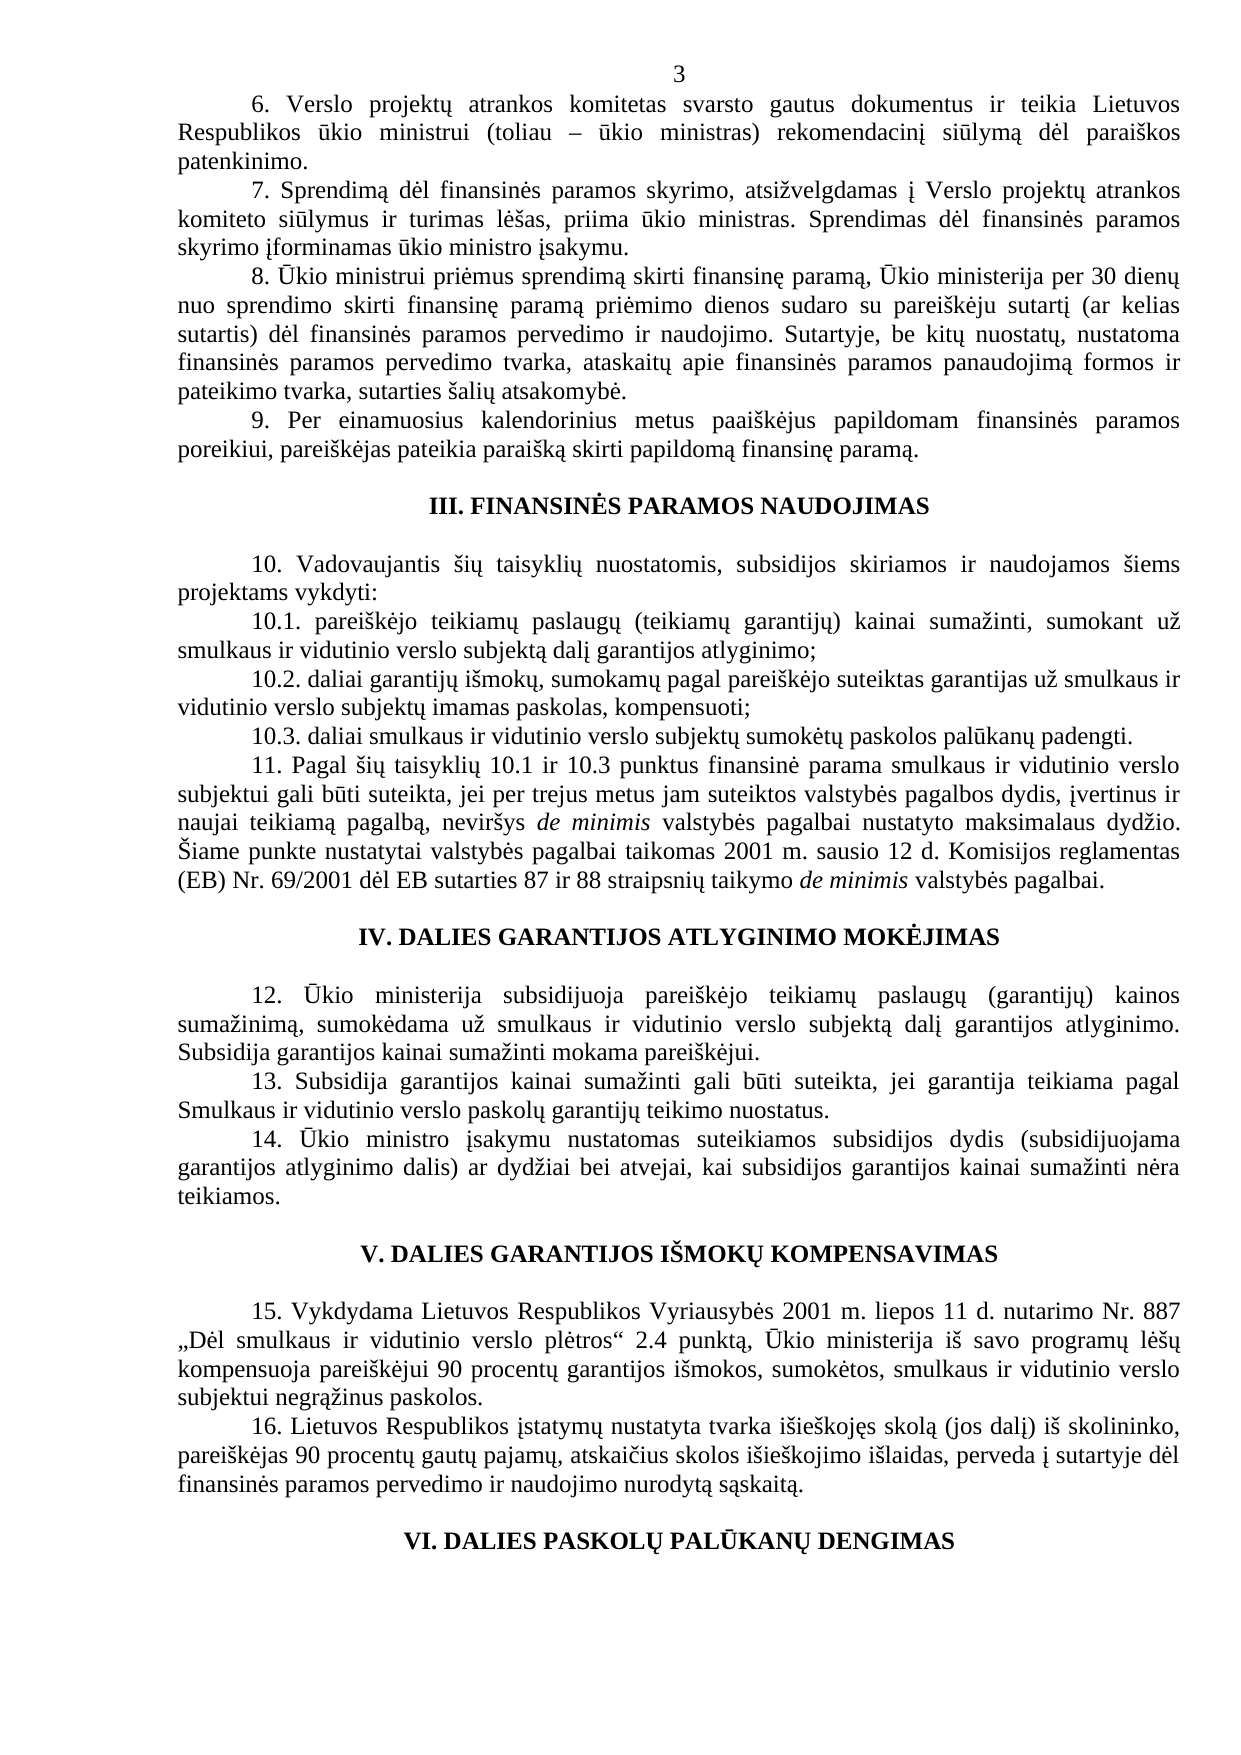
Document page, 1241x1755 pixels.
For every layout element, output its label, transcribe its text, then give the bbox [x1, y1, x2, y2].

text 10.2. daliai garantijų išmokų, sumokamų pagal pareiškėjo suteiktas garantijas už smulkaus ir vidutinio verslo subjektų imamas paskolas, kompensuoti; [177, 664, 1181, 721]
text V. Dalies garantijos išmokų kompensavimas [177, 1239, 1181, 1267]
text 9. Per einamuosius kalendorinius metus paaiškėjus papildomam finansinės paramos poreikiui, pareiškėjas pateikia paraišką skirti papildomą finansinę paramą. [177, 405, 1181, 462]
text 12. Ūkio ministerija subsidijuoja pareiškėjo teikiamų paslaugų (garantijų) kainos sumažinimą, sumokėdama už smulkaus ir vidutinio verslo subjektą dalį garantijos atlyginimo. Subsidija garantijos kainai sumažinti mokama pareiškėjui. [177, 980, 1181, 1066]
text 6. Verslo projektų atrankos komitetas svarsto gautus dokumentus ir teikia Lietuvos Respublikos ūkio ministrui (toliau – ūkio ministras) rekomendacinį siūlymą dėl paraiškos patenkinimo. [177, 89, 1181, 175]
text 14. Ūkio ministro įsakymu nustatomas suteikiamos subsidijos dydis (subsidijuojama garantijos atlyginimo dalis) ar dydžiai bei atvejai, kai subsidijos garantijos kainai sumažinti nėra teikiamos. [177, 1124, 1181, 1210]
text 10.1. pareiškėjo teikiamų paslaugų (teikiamų garantijų) kainai sumažinti, sumokant už smulkaus ir vidutinio verslo subjektą dalį garantijos atlyginimo; [177, 606, 1181, 664]
text VI. Dalies paskolų palūkanų dengimas [177, 1526, 1181, 1555]
text 16. Lietuvos Respublikos įstatymų nustatyta tvarka išieškojęs skolą (jos dalį) iš skolininko, pareiškėjas 90 procentų gautų pajamų, atskaičius skolos išieškojimo išlaidas, perveda į sutartyje dėl finansinės paramos pervedimo ir naudojimo nurodytą sąskaitą. [177, 1411, 1181, 1497]
text 10. Vadovaujantis šių taisyklių nuostatomis, subsidijos skiriamos ir naudojamos šiems projektams vykdyti: [177, 549, 1181, 606]
text 13. Subsidija garantijos kainai sumažinti gali būti suteikta, jei garantija teikiama pagal Smulkaus ir vidutinio verslo paskolų garantijų teikimo nuostatus. [177, 1066, 1181, 1124]
text 11. Pagal šių taisyklių 10.1 ir 10.3 punktus finansinė parama smulkaus ir vidutinio verslo subjektui gali būti suteikta, jei per trejus metus jam suteiktos valstybės pagalbos dydis, įvertinus ir naujai teikiamą pagalbą, neviršys de minimis valstybės pagalbai nustatyto maksimalaus dydžio. Šiame punkte nustatytai valstybės pagalbai taikomas 2001 m. sausio 12 d. Komisijos reglamentas (EB) Nr. 69/2001 dėl EB sutarties 87 ir 88 straipsnių taikymo de minimis valstybės pagalbai. [177, 750, 1181, 894]
text III. finansinės paramos naudojimas [177, 491, 1181, 520]
text IV. Dalies garantijos atlyginimo mokėjimas [177, 922, 1181, 951]
text 7. Sprendimą dėl finansinės paramos skyrimo, atsižvelgdamas į Verslo projektų atrankos komiteto siūlymus ir turimas lėšas, priima ūkio ministras. Sprendimas dėl finansinės paramos skyrimo įforminamas ūkio ministro įsakymu. [177, 175, 1181, 261]
text 15. Vykdydama Lietuvos Respublikos Vyriausybės 2001 m. liepos 11 d. nutarimo Nr. 887 „Dėl smulkaus ir vidutinio verslo plėtros“ 2.4 punktą, Ūkio ministerija iš savo programų lėšų kompensuoja pareiškėjui 90 procentų garantijos išmokos, sumokėtos, smulkaus ir vidutinio verslo subjektui negrąžinus paskolos. [177, 1296, 1181, 1411]
text 8. Ūkio ministrui priėmus sprendimą skirti finansinę paramą, Ūkio ministerija per 30 dienų nuo sprendimo skirti finansinę paramą priėmimo dienos sudaro su pareiškėju sutartį (ar kelias sutartis) dėl finansinės paramos pervedimo ir naudojimo. Sutartyje, be kitų nuostatų, nustatoma finansinės paramos pervedimo tvarka, ataskaitų apie finansinės paramos panaudojimą formos ir pateikimo tvarka, sutarties šalių atsakomybė. [177, 261, 1181, 405]
text 10.3. daliai smulkaus ir vidutinio verslo subjektų sumokėtų paskolos palūkanų padengti. [177, 721, 1181, 750]
